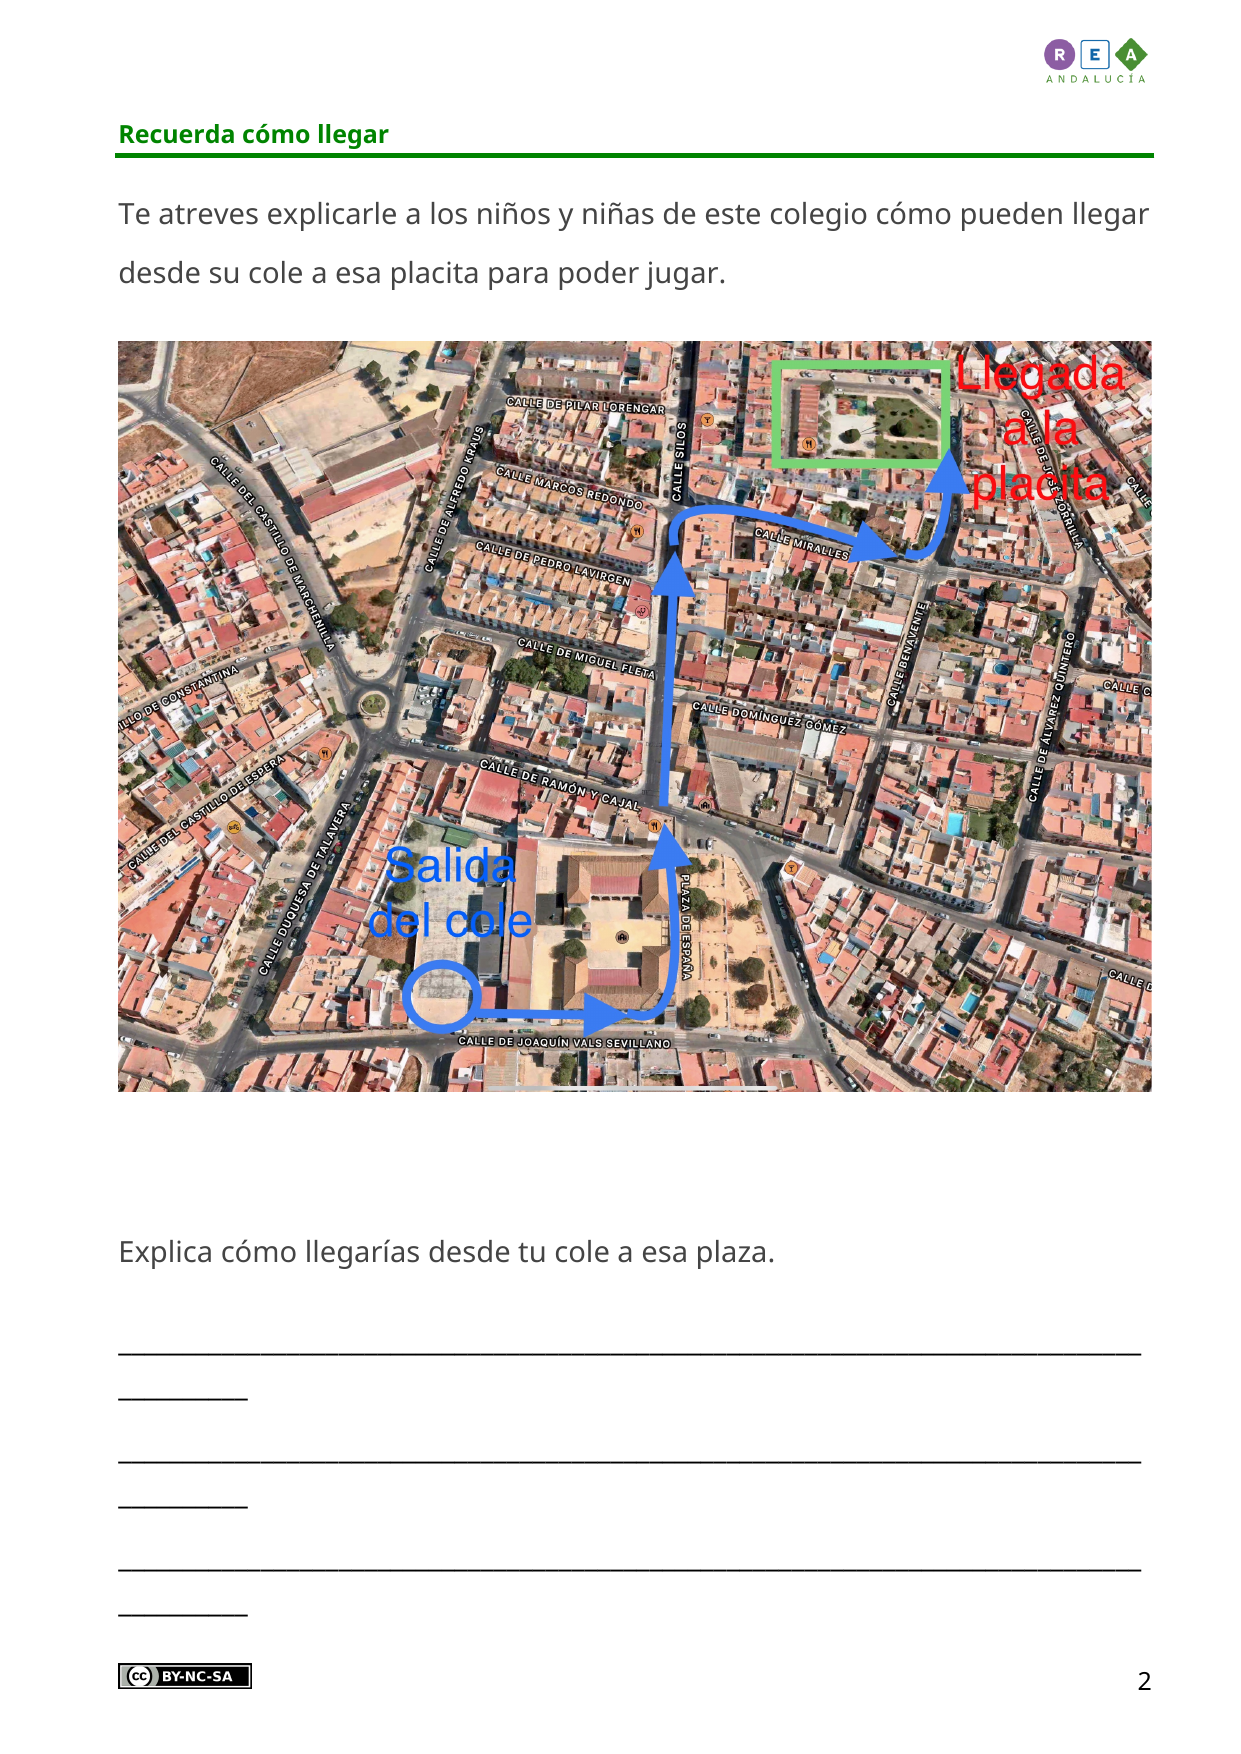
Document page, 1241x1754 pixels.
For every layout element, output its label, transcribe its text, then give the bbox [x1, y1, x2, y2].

text _________________________________________________________________________________________ [118, 1536, 1152, 1621]
subtitle Recuerda cómo llegar [115, 113, 1154, 153]
text Te atreves explicarle a los niños y niñas de este colegio cómo pueden llegar desde su cole a esa placita para poder jugar. [118, 193, 1152, 292]
text Explica cómo llegarías desde tu cole a esa plaza. [118, 1231, 1152, 1271]
picture [1039, 33, 1152, 88]
text _________________________________________________________________________________________ [118, 1428, 1152, 1513]
picture [118, 341, 1152, 1092]
picture [118, 1663, 536, 1698]
text _________________________________________________________________________________________ [118, 1320, 1152, 1405]
